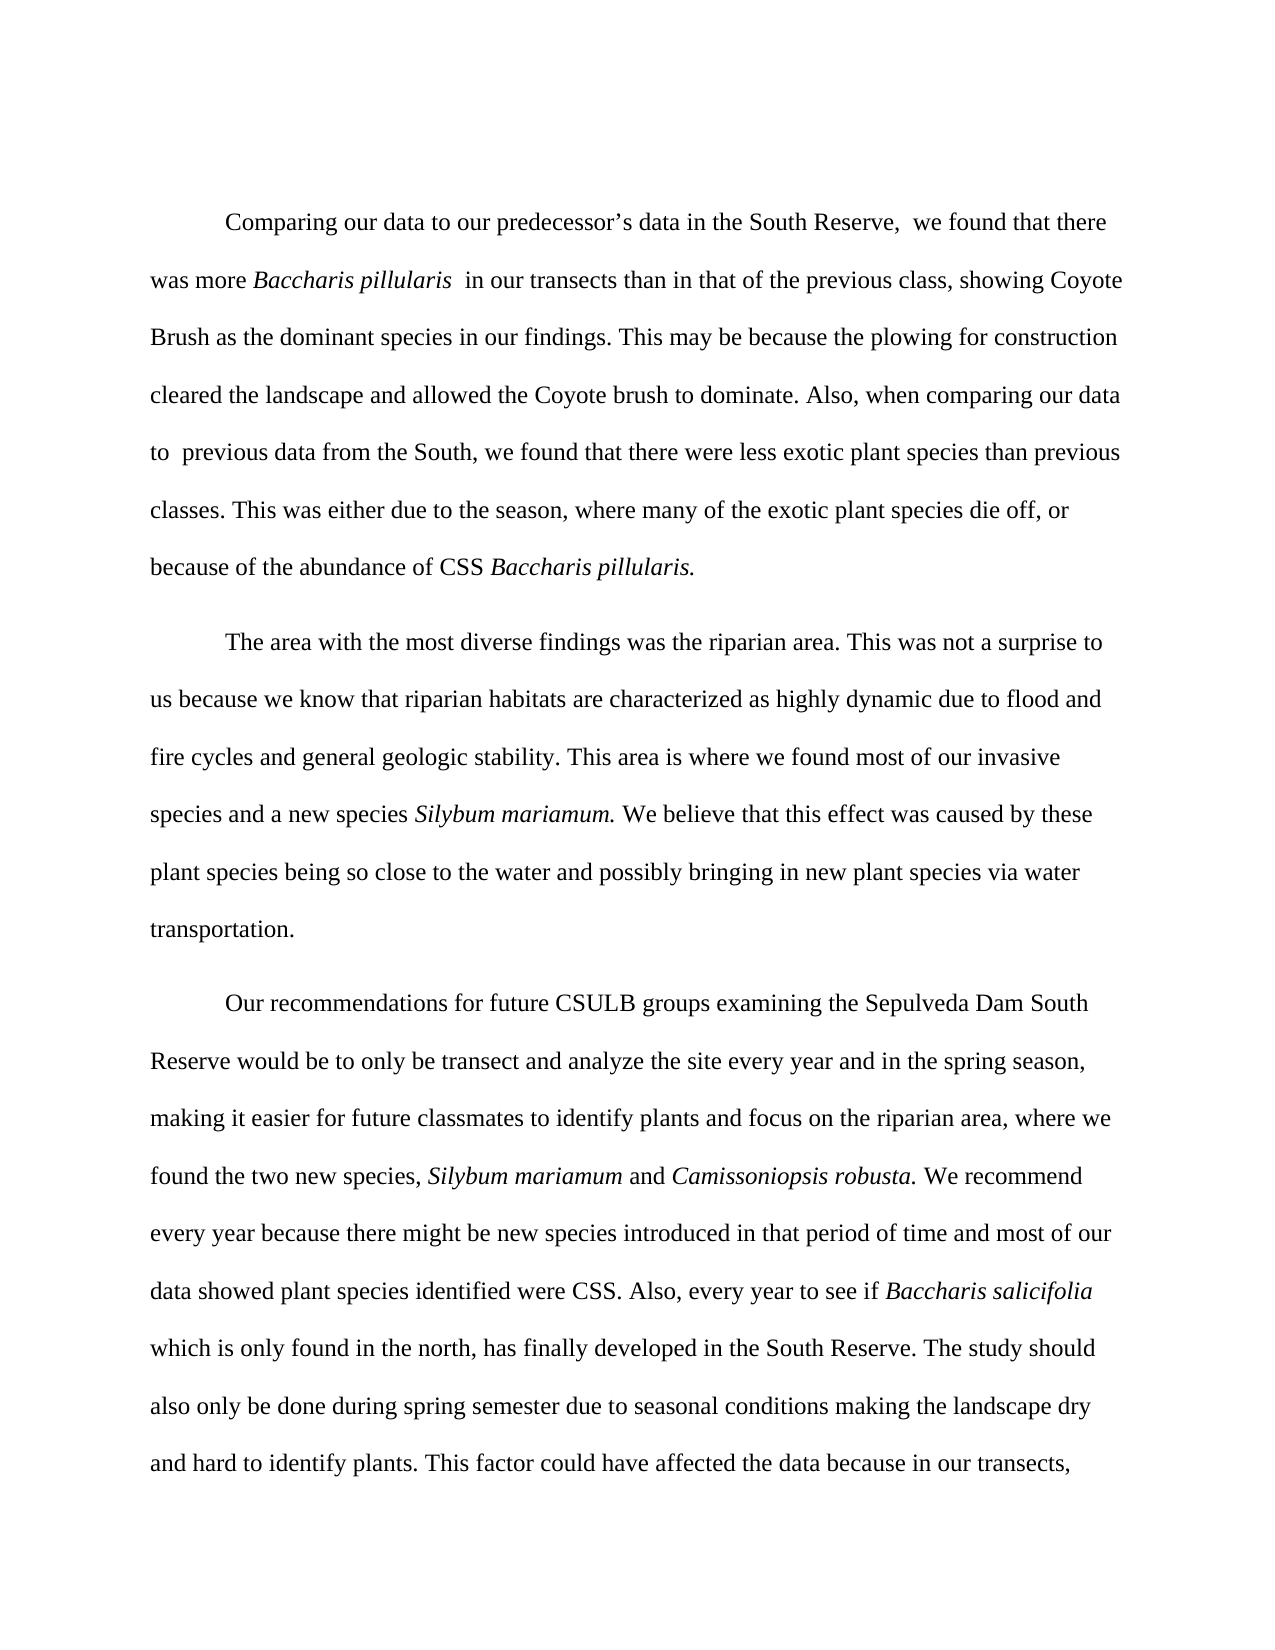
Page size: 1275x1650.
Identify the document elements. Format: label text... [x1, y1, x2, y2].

text Comparing our data to our predecessor’s data in the South Reserve, we found that there was more Baccharis pillularis in our transects than in that of the previous class, showing Coyote Brush as the dominant species in our findings. This may be because the plowing for construction cleared the landscape and allowed the Coyote brush to dominate. Also, when comparing our data to previous data from the South, we found that there were less exotic plant species than previous classes. This was either due to the season, where many of the exotic plant species die off, or because of the abundance of CSS Baccharis pillularis. [150, 150, 1125, 581]
text The area with the most diverse findings was the riparian area. This was not a surprise to us because we know that riparian habitats are characterized as highly dynamic due to flood and fire cycles and general geologic stability. This area is where we found most of our invasive species and a new species Silybum mariamum. We believe that this effect was caused by these plant species being so close to the water and possibly bringing in new plant species via water transportation. [150, 627, 1125, 943]
text Our recommendations for future CSULB groups examining the Sepulveda Dam South Reserve would be to only be transect and analyze the site every year and in the spring season, making it easier for future classmates to identify plants and focus on the riparian area, where we found the two new species, Silybum mariamum and Camissoniopsis robusta. We recommend every year because there might be new species introduced in that period of time and most of our data showed plant species identified were CSS. Also, every year to see if Baccharis salicifolia which is only found in the north, has finally developed in the South Reserve. The study should also only be done during spring semester due to seasonal conditions making the landscape dry and hard to identify plants. This factor could have affected the data because in our transects, [150, 988, 1125, 1477]
